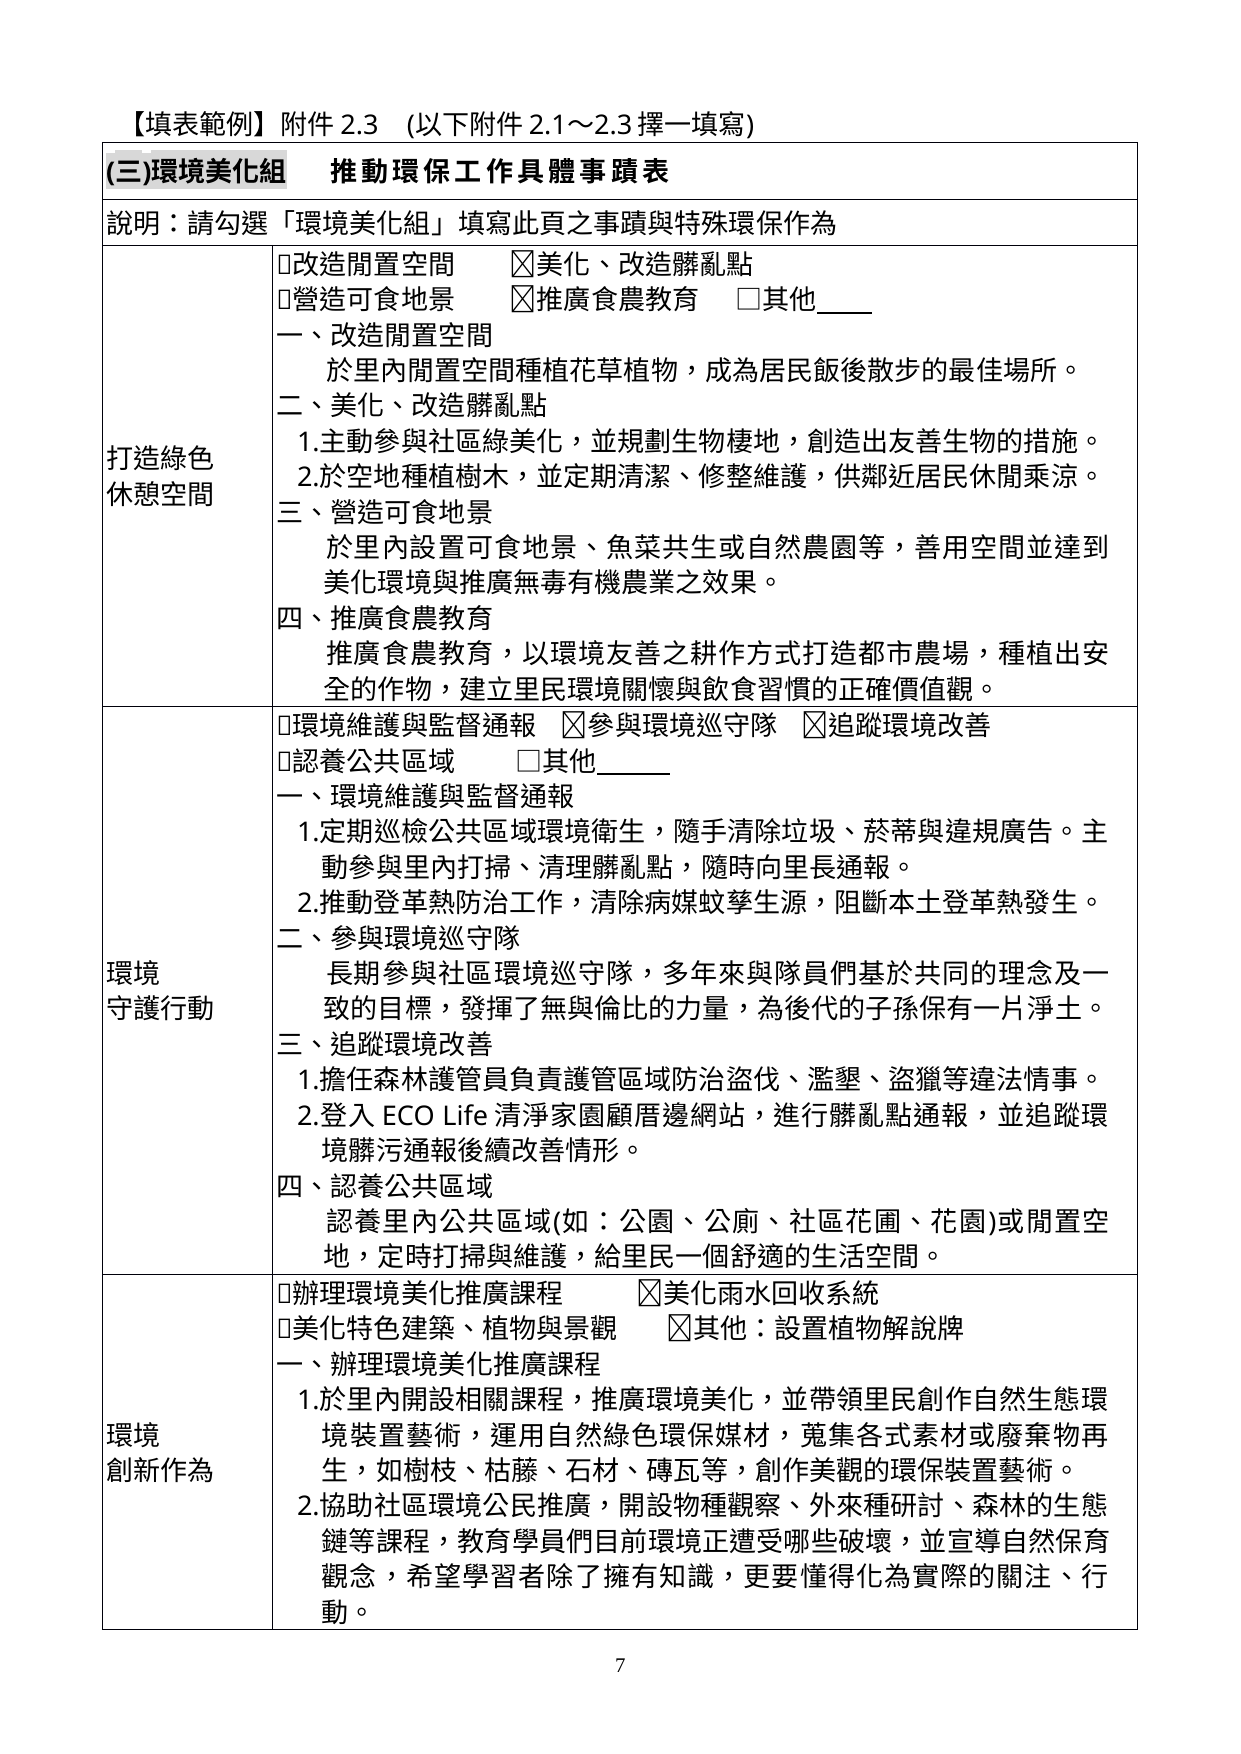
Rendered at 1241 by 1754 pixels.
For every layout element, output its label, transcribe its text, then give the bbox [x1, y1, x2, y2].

table_cell 環境 守護行動 [103, 707, 272, 1274]
text 【填表範例】附件2.3 (以下附件2.1～2.3擇一填寫) [118, 106, 1122, 142]
table_header (三)環境美化組 推動環保工作具體事蹟表 [103, 143, 1137, 199]
table_cell 打造綠色 休憩空間 [103, 246, 272, 706]
table_cell 環境 創新作為 [103, 1275, 272, 1629]
table_cell 辦理環境美化推廣課程 美化雨水回收系統 美化特色建築、植物與景觀 其他：設置植物解說牌 一、辦理環境美化推廣課程 1.於里內開設相關課程，推廣環境美化，並帶領里民創作自然生態環境裝置藝術，運用自然綠色環保媒材，蒐集各式素材或廢棄物再生，如樹枝、枯藤、石材、磚瓦等，創作美觀的環保裝置藝術。 2.協助社區環境公民推廣，開設物種觀察、外來種研討、森林的生態鏈等課程，教育學員們目前環境正遭受哪些破壞，並宣導自然保育觀念，希望學習者除了擁有知識，更要懂得化為實際的關注、行動。 [273, 1275, 1137, 1629]
table_cell 環境維護與監督通報 參與環境巡守隊 追蹤環境改善 認養公共區域 □其他 一、環境維護與監督通報 1.定期巡檢公共區域環境衛生，隨手清除垃圾、菸蒂與違規廣告。主動參與里內打掃、清理髒亂點，隨時向里長通報。 2.推動登革熱防治工作，清除病媒蚊孳生源，阻斷本土登革熱發生。 二、參與環境巡守隊 長期參與社區環境巡守隊，多年來與隊員們基於共同的理念及一致的目標，發揮了無與倫比的力量，為後代的子孫保有一片淨土。 三、追蹤環境改善 1.擔任森林護管員負責護管區域防治盜伐、濫墾、盜獵等違法情事。 2.登入ECO Life清淨家園顧厝邊網站，進行髒亂點通報，並追蹤環境髒污通報後續改善情形。 四、認養公共區域 認養里內公共區域(如：公園、公廁、社區花圃、花園)或閒置空地，定時打掃與維護，給里民一個舒適的生活空間。 [273, 707, 1137, 1274]
table_cell 改造閒置空間 美化、改造髒亂點 營造可食地景 推廣食農教育 □其他 一、改造閒置空間 於里內閒置空間種植花草植物，成為居民飯後散步的最佳場所。 二、美化、改造髒亂點 1.主動參與社區綠美化，並規劃生物棲地，創造出友善生物的措施。 2.於空地種植樹木，並定期清潔、修整維護，供鄰近居民休閒乘涼。 三、營造可食地景 於里內設置可食地景、魚菜共生或自然農園等，善用空間並達到美化環境與推廣無毒有機農業之效果。 四、推廣食農教育 推廣食農教育，以環境友善之耕作方式打造都市農場，種植出安全的作物，建立里民環境關懷與飲食習慣的正確價值觀。 [273, 246, 1137, 706]
table_cell 說明：請勾選「環境美化組」填寫此頁之事蹟與特殊環保作為 [103, 200, 1137, 245]
